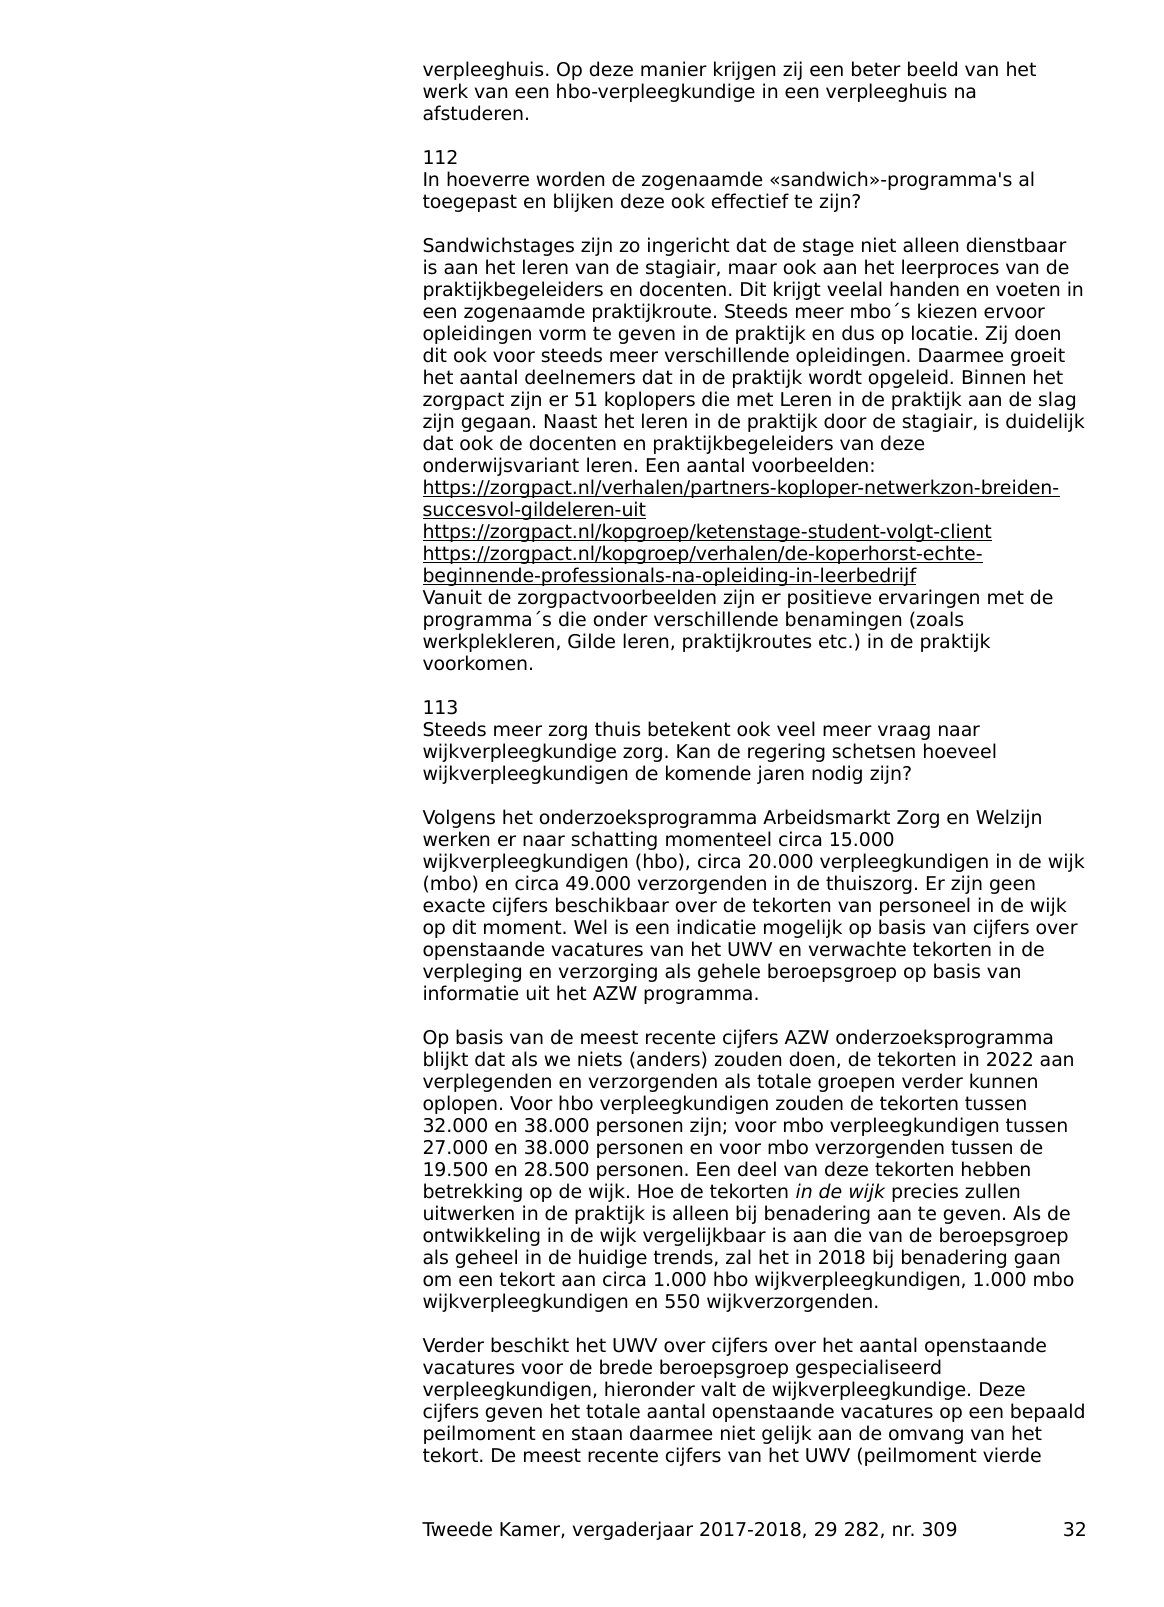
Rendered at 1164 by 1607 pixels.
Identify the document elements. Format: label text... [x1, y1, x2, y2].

text https://zorgpact.nl/verhalen/partners-koploper-netwerkzon-breiden-succesvol-gildeleren-uit [422, 477, 1087, 521]
text Volgens het onderzoeksprogramma Arbeidsmarkt Zorg en Welzijn werken er naar schatting momenteel circa 15.000 wijkverpleegkundigen (hbo), circa 20.000 verpleegkundigen in de wijk (mbo) en circa 49.000 verzorgenden in de thuiszorg. Er zijn geen exacte cijfers beschikbaar over de tekorten van personeel in de wijk op dit moment. Wel is een indicatie mogelijk op basis van cijfers over openstaande vacatures van het UWV en verwachte tekorten in de verpleging en verzorging als gehele beroepsgroep op basis van informatie uit het AZW programma. [422, 807, 1087, 1005]
text Steeds meer zorg thuis betekent ook veel meer vraag naar wijkverpleegkundige zorg. Kan de regering schetsen hoeveel wijkverpleegkundigen de komende jaren nodig zijn? [422, 719, 1087, 785]
text Sandwichstages zijn zo ingericht dat de stage niet alleen dienstbaar is aan het leren van de stagiair, maar ook aan het leerproces van de praktijkbegeleiders en docenten. Dit krijgt veelal handen en voeten in een zogenaamde praktijkroute. Steeds meer mbo´s kiezen ervoor opleidingen vorm te geven in de praktijk en dus op locatie. Zij doen dit ook voor steeds meer verschillende opleidingen. Daarmee groeit het aantal deelnemers dat in de praktijk wordt opgeleid. Binnen het zorgpact zijn er 51 koplopers die met Leren in de praktijk aan de slag zijn gegaan. Naast het leren in de praktijk door de stagiair, is duidelijk dat ook de docenten en praktijkbegeleiders van deze onderwijsvariant leren. Een aantal voorbeelden: [422, 235, 1087, 477]
text In hoeverre worden de zogenaamde «sandwich»-programma's al toegepast en blijken deze ook effectief te zijn? [422, 169, 1087, 213]
text https://zorgpact.nl/kopgroep/ketenstage-student-volgt-client [422, 521, 1087, 543]
text Vanuit de zorgpactvoorbeelden zijn er positieve ervaringen met de programma´s die onder verschillende benamingen (zoals werkplekleren, Gilde leren, praktijkroutes etc.) in de praktijk voorkomen. [422, 587, 1087, 675]
text verpleeghuis. Op deze manier krijgen zij een beter beeld van het werk van een hbo-verpleegkundige in een verpleeghuis na afstuderen. [422, 59, 1087, 125]
text https://zorgpact.nl/kopgroep/verhalen/de-koperhorst-echte-beginnende-professionals-na-opleiding-in-leerbedrijf [422, 543, 1087, 587]
text Verder beschikt het UWV over cijfers over het aantal openstaande vacatures voor de brede beroepsgroep gespecialiseerd verpleegkundigen, hieronder valt de wijkverpleegkundige. Deze cijfers geven het totale aantal openstaande vacatures op een bepaald peilmoment en staan daarmee niet gelijk aan de omvang van het tekort. De meest recente cijfers van het UWV (peilmoment vierde [422, 1335, 1087, 1467]
text Op basis van de meest recente cijfers AZW onderzoeksprogramma blijkt dat als we niets (anders) zouden doen, de tekorten in 2022 aan verplegenden en verzorgenden als totale groepen verder kunnen oplopen. Voor hbo verpleegkundigen zouden de tekorten tussen 32.000 en 38.000 personen zijn; voor mbo verpleegkundigen tussen 27.000 en 38.000 personen en voor mbo verzorgenden tussen de 19.500 en 28.500 personen. Een deel van deze tekorten hebben betrekking op de wijk. Hoe de tekorten in de wijk precies zullen uitwerken in de praktijk is alleen bij benadering aan te geven. Als de ontwikkeling in de wijk vergelijkbaar is aan die van de beroepsgroep als geheel in de huidige trends, zal het in 2018 bij benadering gaan om een tekort aan circa 1.000 hbo wijkverpleegkundigen, 1.000 mbo wijkverpleegkundigen en 550 wijkverzorgenden. [422, 1027, 1087, 1313]
text 112 [422, 147, 1087, 169]
text 113 [422, 697, 1087, 719]
